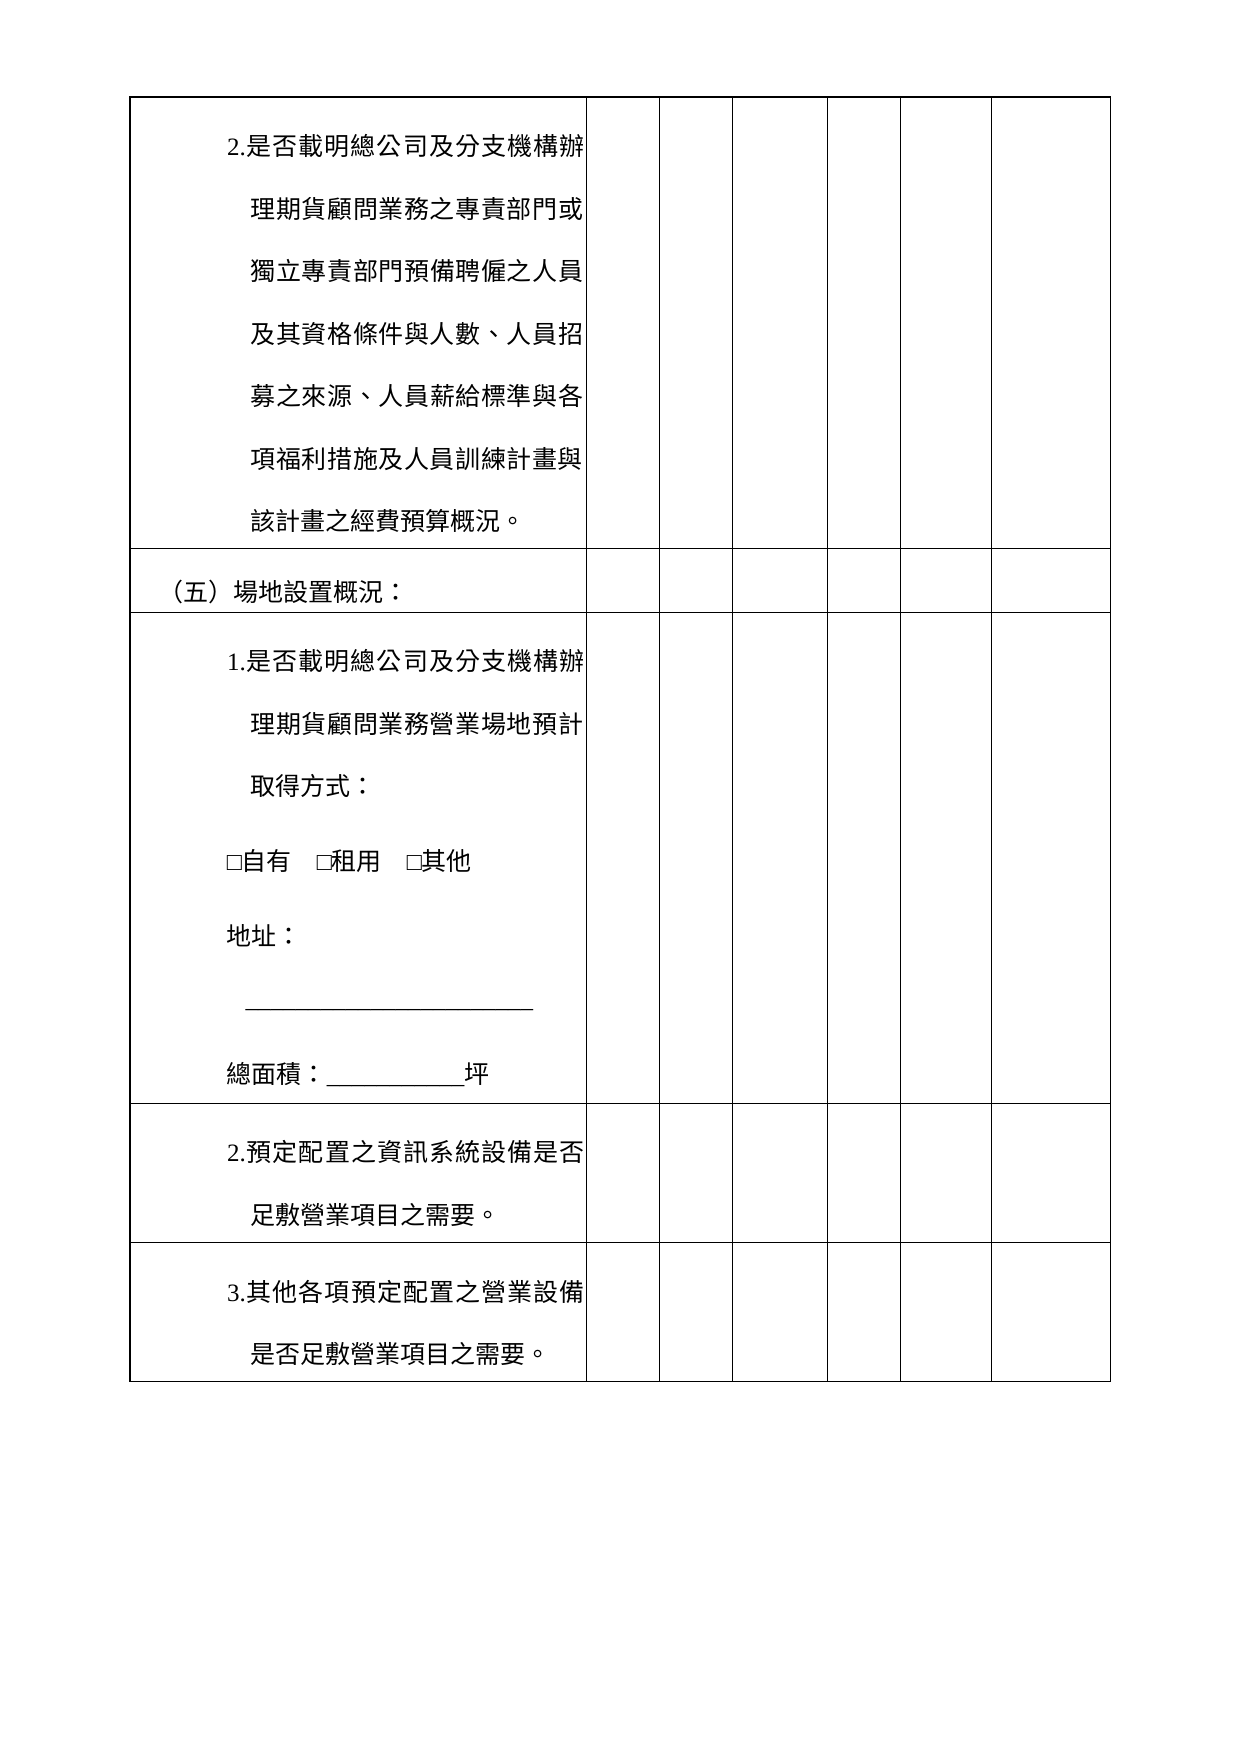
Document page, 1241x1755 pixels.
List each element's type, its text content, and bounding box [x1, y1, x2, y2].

table_cell [992, 613, 1110, 1103]
table_cell 1.是否載明總公司及分支機構辦理期貨顧問業務營業場地預計取得方式： □自有 □租用 □其他 地址：_______________________ 總面積：___________坪 [131, 613, 586, 1103]
table_cell [587, 613, 659, 1103]
table_cell [828, 549, 900, 612]
table_cell 2.預定配置之資訊系統設備是否足敷營業項目之需要。 [131, 1104, 586, 1242]
table_cell [733, 549, 827, 612]
table_cell [660, 98, 732, 548]
table_cell [660, 1104, 732, 1242]
table_cell [992, 1104, 1110, 1242]
table_cell [733, 1104, 827, 1242]
table_cell [828, 613, 900, 1103]
table_cell [660, 613, 732, 1103]
table_cell [828, 98, 900, 548]
table_cell [901, 1243, 991, 1381]
table_cell [828, 1243, 900, 1381]
table_cell [901, 549, 991, 612]
table_cell [992, 98, 1110, 548]
table_cell [733, 613, 827, 1103]
table_cell [660, 1243, 732, 1381]
table_cell 3.其他各項預定配置之營業設備是否足敷營業項目之需要。 [131, 1243, 586, 1381]
table_cell [992, 1243, 1110, 1381]
table_cell [587, 1243, 659, 1381]
table_cell [587, 98, 659, 548]
table_cell [901, 98, 991, 548]
table_cell [992, 549, 1110, 612]
table_cell [587, 1104, 659, 1242]
table_cell [901, 1104, 991, 1242]
table_cell 2.是否載明總公司及分支機構辦理期貨顧問業務之專責部門或獨立專責部門預備聘僱之人員及其資格條件與人數、人員招募之來源、人員薪給標準與各項福利措施及人員訓練計畫與該計畫之經費預算概況。 [131, 98, 586, 548]
table_cell [733, 98, 827, 548]
table_cell [733, 1243, 827, 1381]
table_cell [828, 1104, 900, 1242]
table_cell （五）場地設置概況： [131, 549, 586, 612]
table_cell [587, 549, 659, 612]
table_cell [660, 549, 732, 612]
table_cell [901, 613, 991, 1103]
